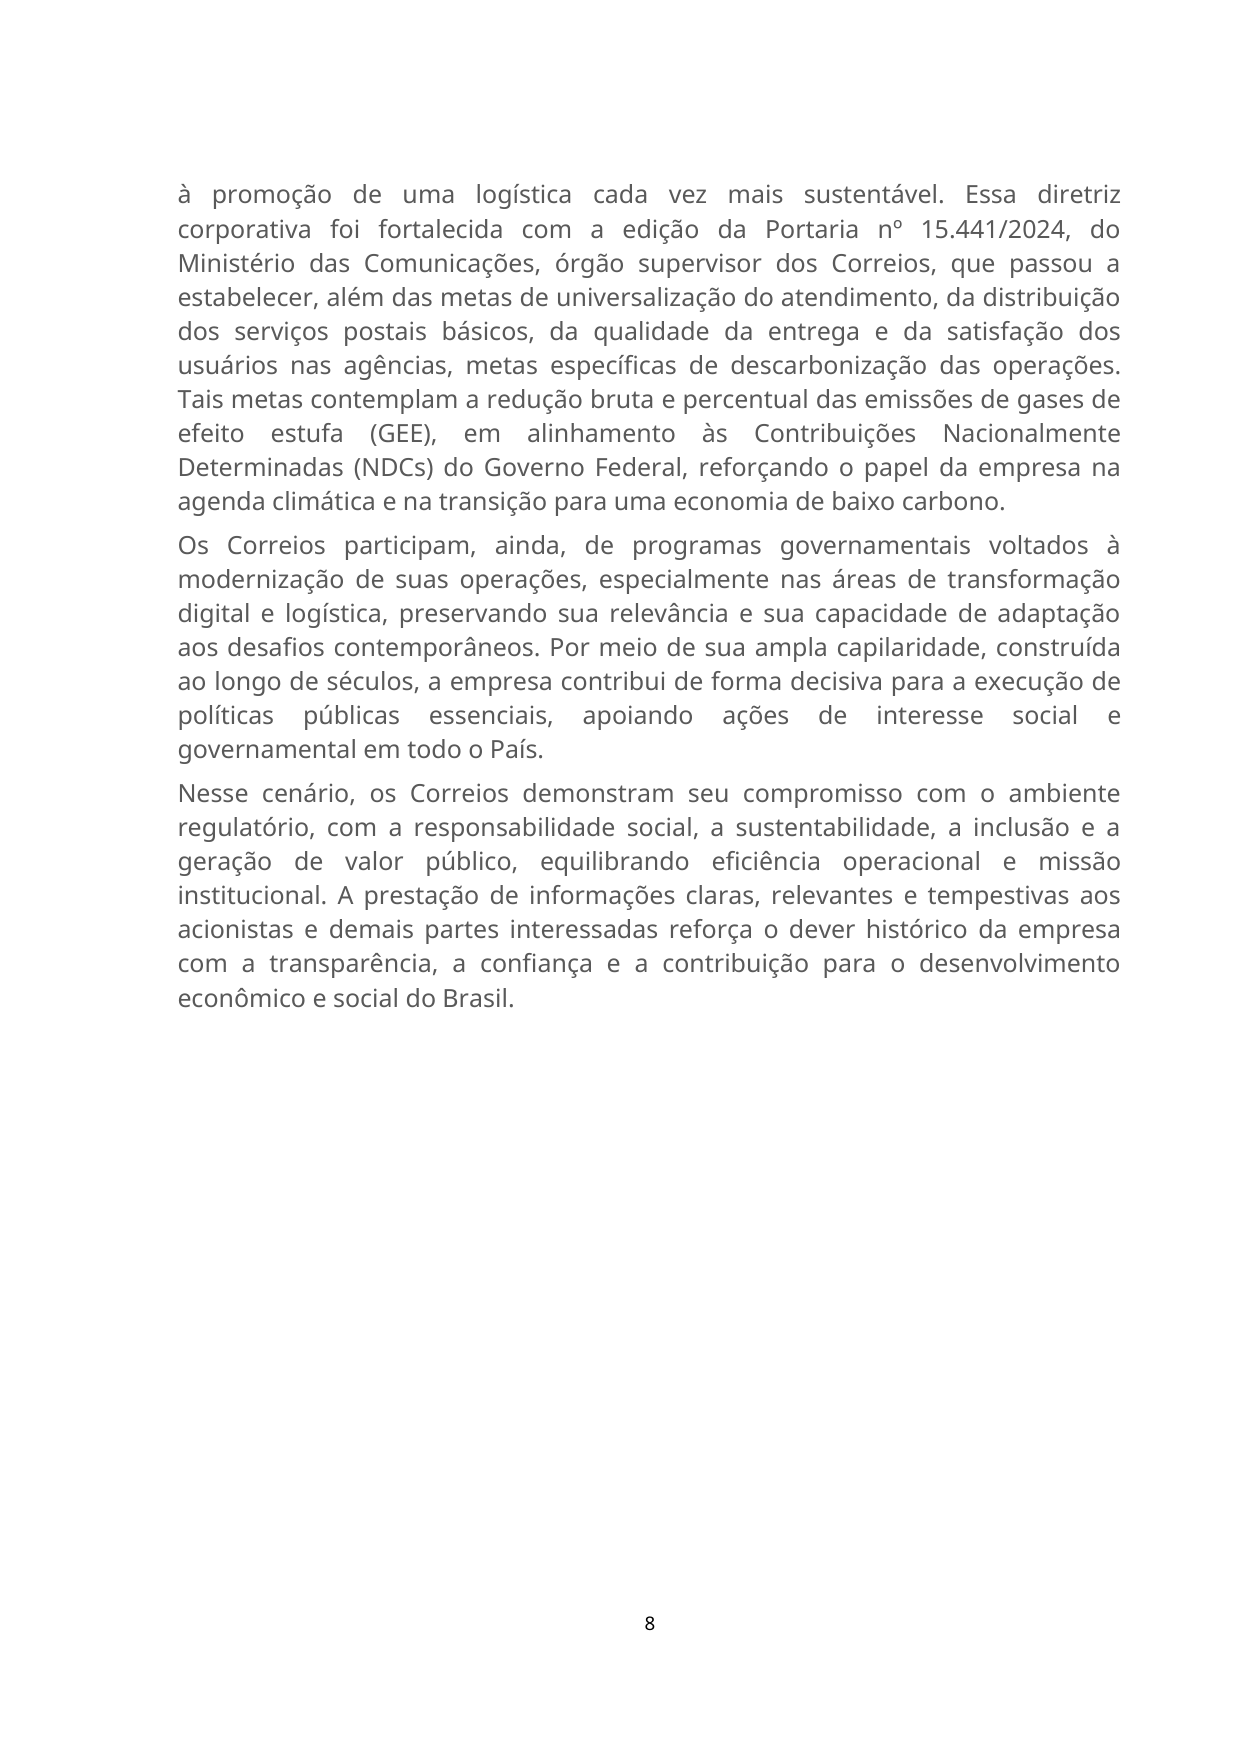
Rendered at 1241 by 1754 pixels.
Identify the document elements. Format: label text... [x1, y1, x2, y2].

subtitle Os Correios participam, ainda, de programas governamentais voltados à modernização de suas operações, especialmente nas áreas de transformação digital e logística, preservando sua relevância e sua capacidade de adaptação aos desafios contemporâneos. Por meio de sua ampla capilaridade, construída ao longo de séculos, a empresa contribui de forma decisiva para a execução de políticas públicas essenciais, apoiando ações de interesse social e governamental em todo o País. [177, 528, 1122, 766]
subtitle à promoção de uma logística cada vez mais sustentável. Essa diretriz corporativa foi fortalecida com a edição da Portaria nº 15.441/2024, do Ministério das Comunicações, órgão supervisor dos Correios, que passou a estabelecer, além das metas de universalização do atendimento, da distribuição dos serviços postais básicos, da qualidade da entrega e da satisfação dos usuários nas agências, metas específicas de descarbonização das operações. Tais metas contemplam a redução bruta e percentual das emissões de gases de efeito estufa (GEE), em alinhamento às Contribuições Nacionalmente Determinadas (NDCs) do Governo Federal, reforçando o papel da empresa na agenda climática e na transição para uma economia de baixo carbono. [177, 177, 1122, 518]
text Nesse cenário, os Correios demonstram seu compromisso com o ambiente regulatório, com a responsabilidade social, a sustentabilidade, a inclusão e a geração de valor público, equilibrando eficiência operacional e missão institucional. A prestação de informações claras, relevantes e tempestivas aos acionistas e demais partes interessadas reforça o dever histórico da empresa com a transparência, a confiança e a contribuição para o desenvolvimento econômico e social do Brasil. [177, 776, 1122, 1014]
